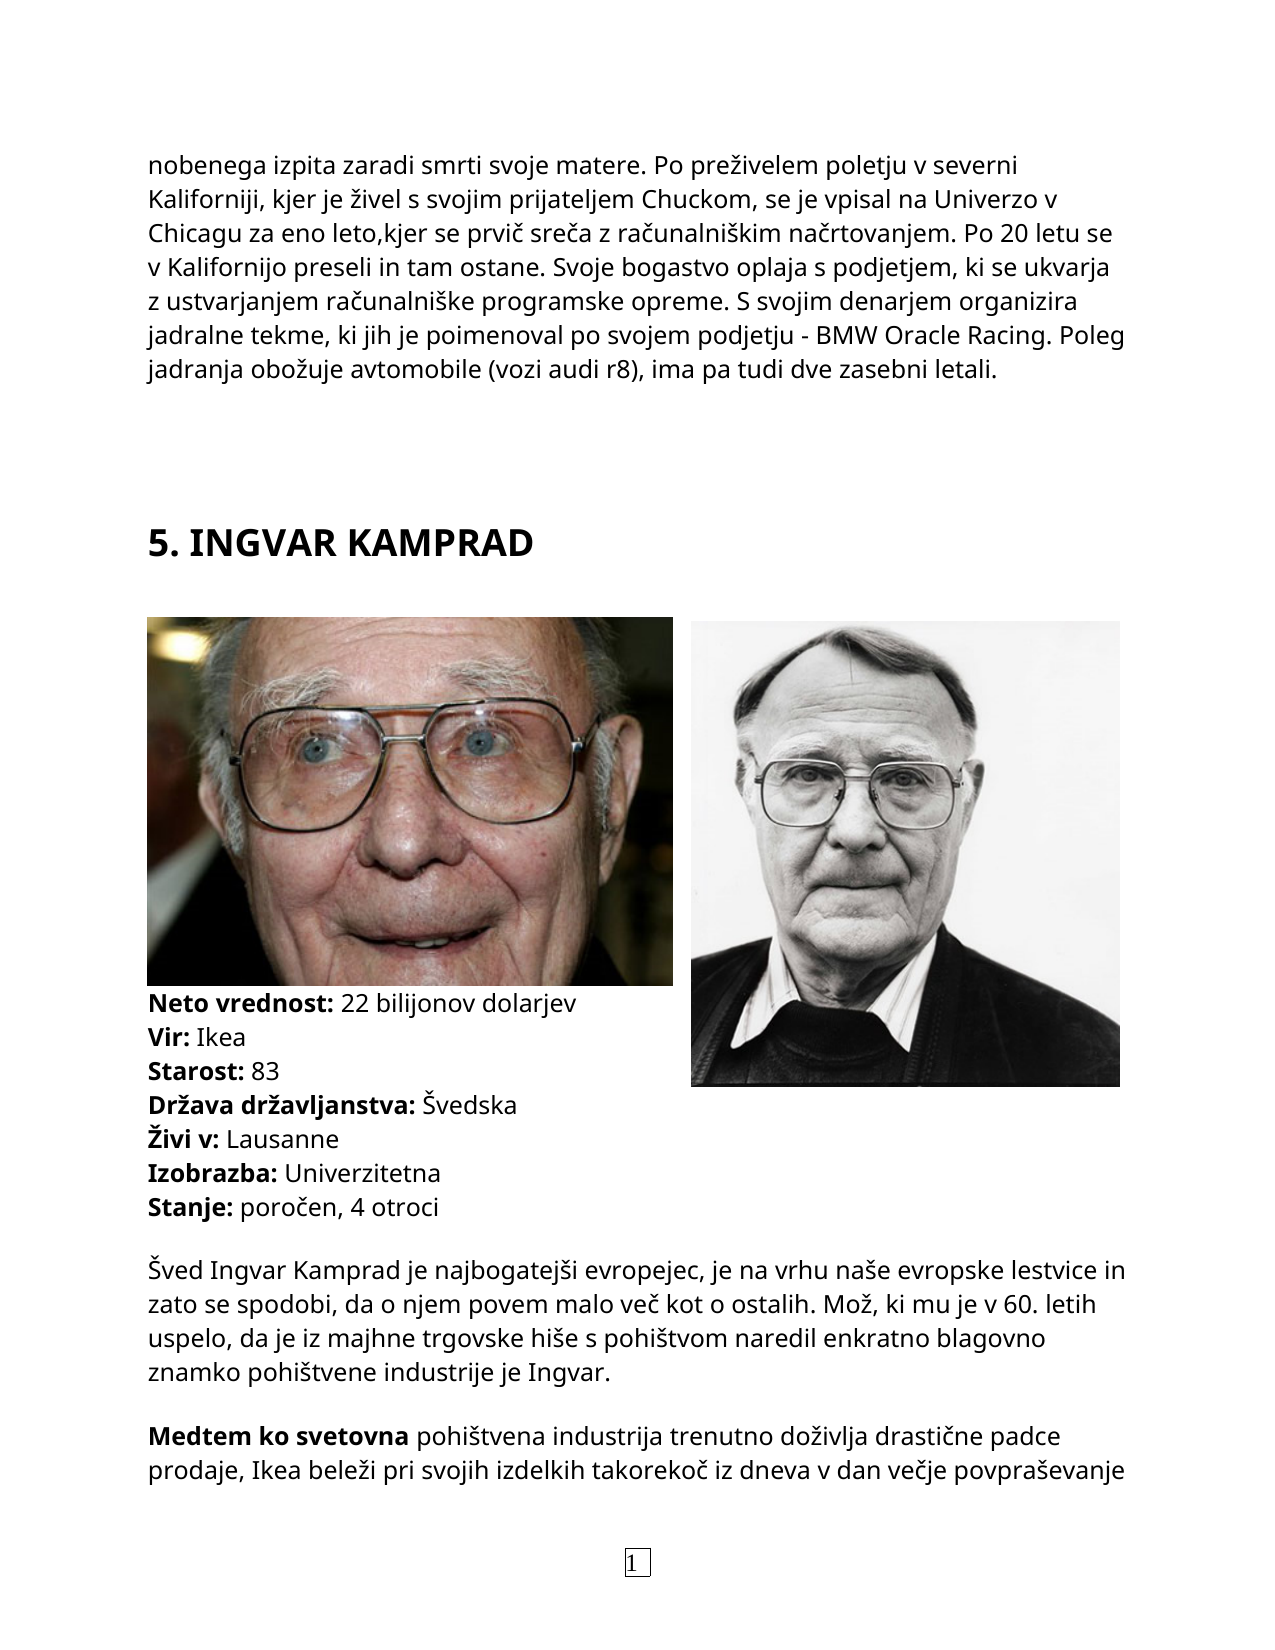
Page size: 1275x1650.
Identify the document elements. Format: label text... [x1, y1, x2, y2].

text 5. INGVAR KAMPRAD [148, 516, 1127, 567]
text Medtem ko svetovna pohištvena industrija trenutno doživlja drastične padce prodaje, Ikea beleži pri svojih izdelkih takorekoč iz dneva v dan večje povpraševanje [148, 1418, 1127, 1486]
picture [147, 617, 673, 986]
text nobenega izpita zaradi smrti svoje matere. Po preživelem poletju v severni Kaliforniji, kjer je živel s svojim prijateljem Chuckom, se je vpisal na Univerzo v Chicagu za eno leto,kjer se prvič sreča z računalniškim načrtovanjem. Po 20 letu se v Kalifornijo preseli in tam ostane. Svoje bogastvo oplaja s podjetjem, ki se ukvarja z ustvarjanjem računalniške programske opreme. S svojim denarjem organizira jadralne tekme, ki jih je poimenoval po svojem podjetju - BMW Oracle Racing. Poleg jadranja obožuje avtomobile (vozi audi r8), ima pa tudi dve zasebni letali. [148, 148, 1127, 386]
text Neto vrednost: 22 bilijonov dolarjev Vir: Ikea Starost: 83 Država državljanstva: Švedska Živi v: Lausanne Izobrazba: Univerzitetna Stanje: poročen, 4 otroci [148, 985, 1127, 1224]
text Šved Ingvar Kamprad je najbogatejši evropejec, je na vrhu naše evropske lestvice in zato se spodobi, da o njem povem malo več kot o ostalih. Mož, ki mu je v 60. letih uspelo, da je iz majhne trgovske hiše s pohištvom naredil enkratno blagovno znamko pohištvene industrije je Ingvar. [148, 1253, 1127, 1389]
picture [691, 621, 1120, 1087]
